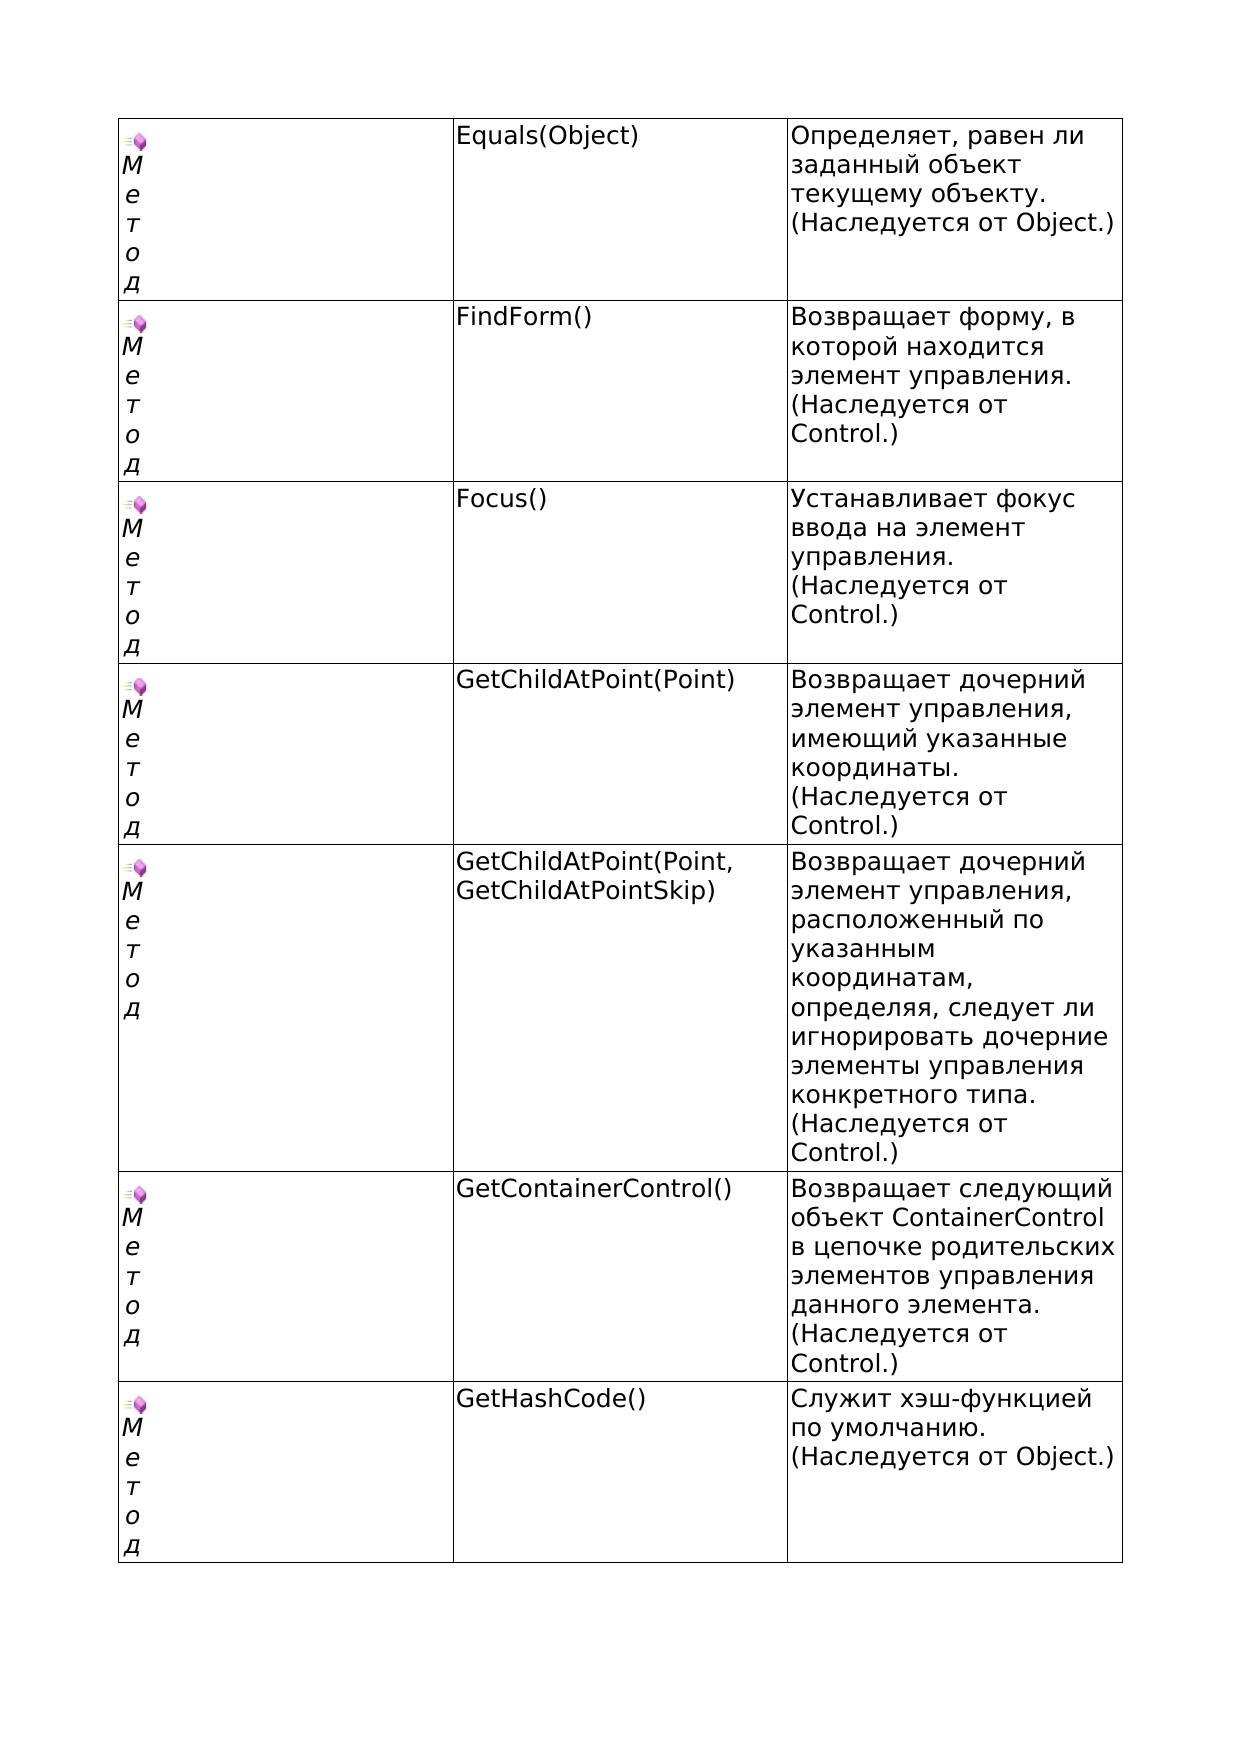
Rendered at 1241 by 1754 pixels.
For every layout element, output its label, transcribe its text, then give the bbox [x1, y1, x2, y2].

table_cell Equals(Object) [454, 119, 787, 299]
table_cell Определяет, равен ли заданный объект текущему объекту. (Наследуется от Object.) [788, 119, 1122, 299]
table_cell Возвращает дочерний элемент управления, имеющий указанные координаты. (Наследуется от Control.) [788, 664, 1122, 844]
table_cell [119, 1172, 453, 1381]
table_cell FindForm() [454, 301, 787, 481]
table_cell GetChildAtPoint(Point, GetChildAtPointSkip) [454, 845, 787, 1171]
table_cell [119, 664, 453, 844]
table_cell GetContainerControl() [454, 1172, 787, 1381]
table_cell [119, 482, 453, 662]
table_cell GetHashCode() [454, 1382, 787, 1562]
picture [121, 315, 147, 333]
table_cell Устанавливает фокус ввода на элемент управления. (Наследуется от Control.) [788, 482, 1122, 662]
table_cell Возвращает дочерний элемент управления, расположенный по указанным координатам, определяя, следует ли игнорировать дочерние элементы управления конкретного типа. (Наследуется от Control.) [788, 845, 1122, 1171]
picture [121, 859, 147, 877]
table_cell [119, 301, 453, 481]
table_cell [119, 119, 453, 299]
table_cell Возвращает следующий объект ContainerControl в цепочке родительских элементов управления данного элемента. (Наследуется от Control.) [788, 1172, 1122, 1381]
table_cell Focus() [454, 482, 787, 662]
picture [121, 133, 147, 151]
picture [121, 1186, 147, 1204]
picture [121, 1396, 147, 1414]
picture [121, 678, 147, 696]
table_cell [119, 845, 453, 1171]
table_cell [119, 1382, 453, 1562]
table_cell Возвращает форму, в которой находится элемент управления. (Наследуется от Control.) [788, 301, 1122, 481]
table_cell Служит хэш-функцией по умолчанию. (Наследуется от Object.) [788, 1382, 1122, 1562]
picture [121, 496, 147, 514]
table_cell GetChildAtPoint(Point) [454, 664, 787, 844]
